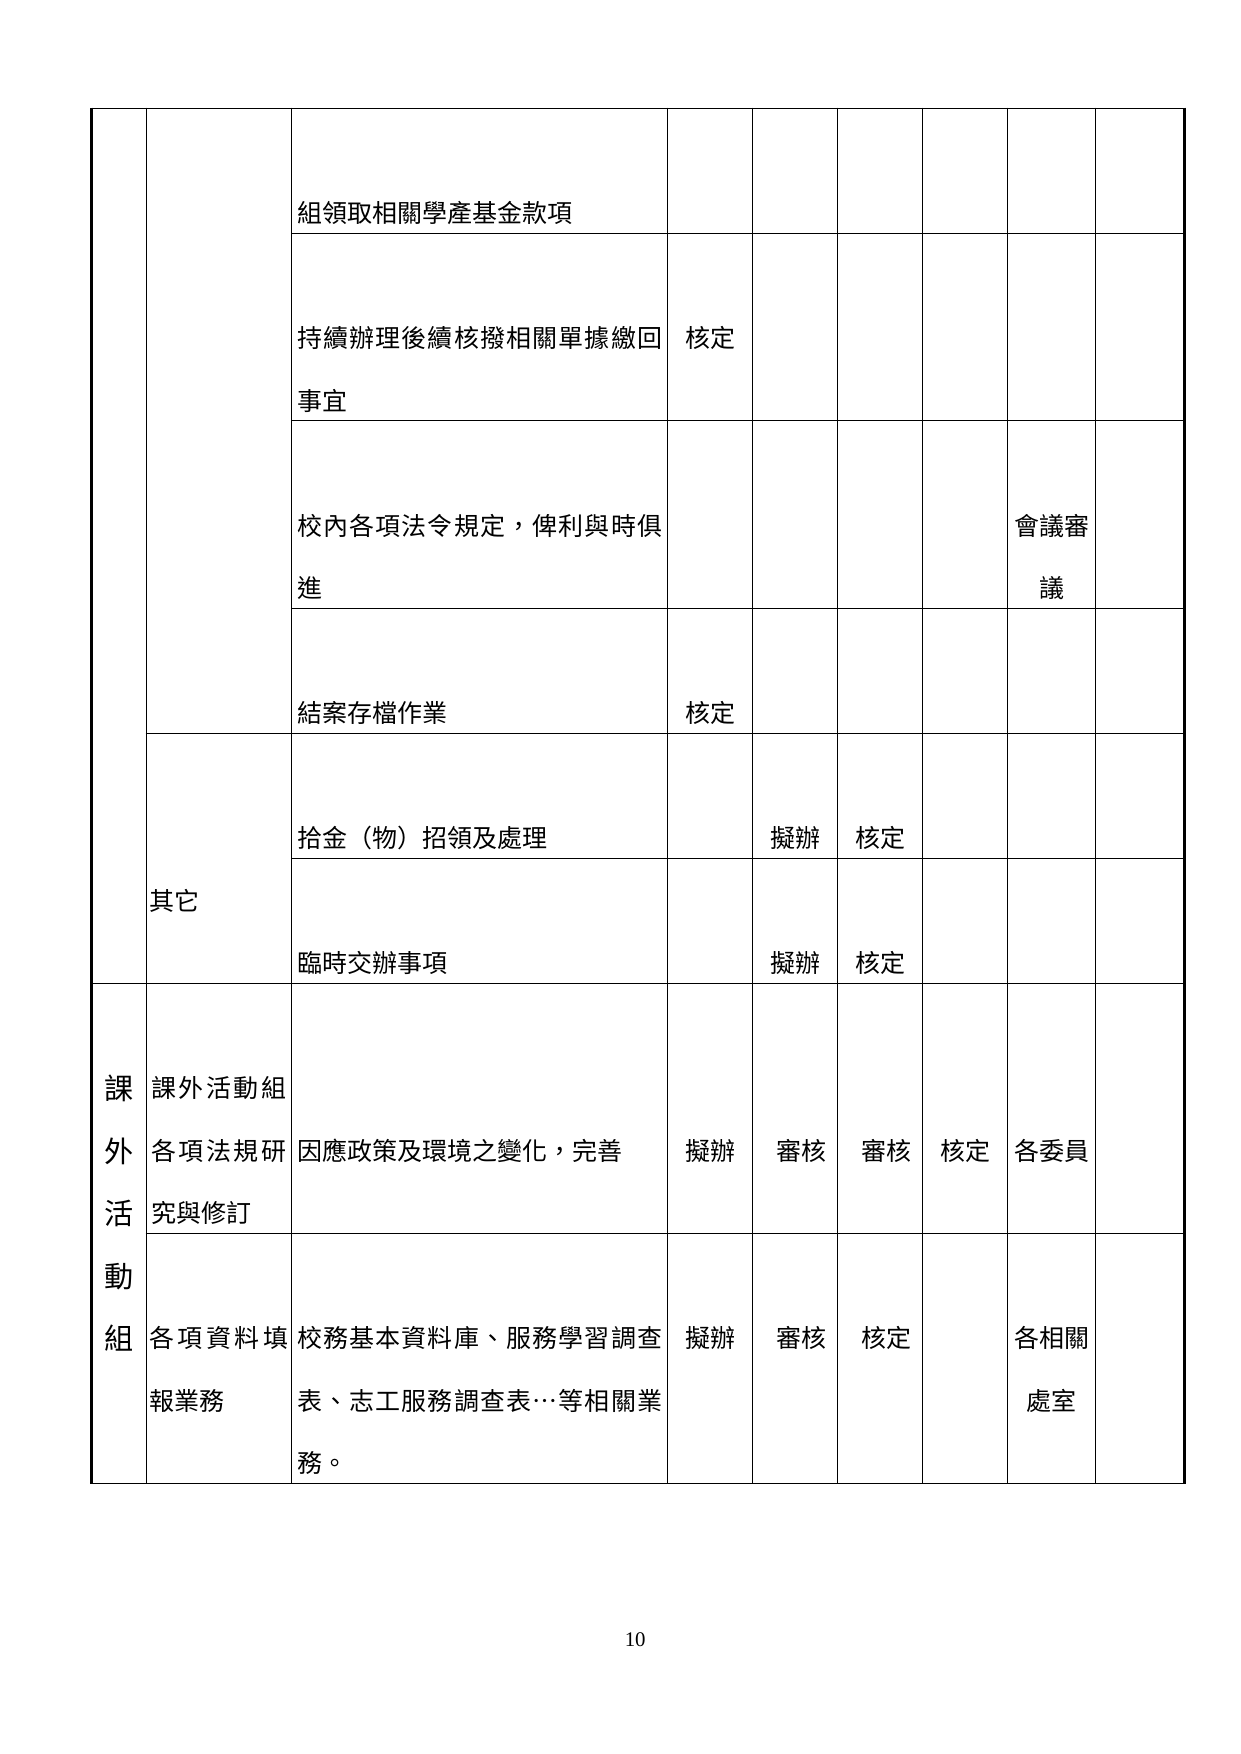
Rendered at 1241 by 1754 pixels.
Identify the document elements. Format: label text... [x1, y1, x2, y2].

table_cell [1096, 859, 1183, 983]
table_cell [1008, 859, 1095, 983]
table_cell [1008, 234, 1095, 420]
table_cell 會議審議 [1008, 421, 1095, 608]
table_cell 拾金（物）招領及處理 [292, 734, 667, 858]
table_cell 各項資料填報業務 [147, 1234, 291, 1483]
table_cell [923, 609, 1007, 733]
table_cell [668, 859, 752, 983]
table_cell [838, 234, 922, 420]
table_cell 持續辦理後續核撥相關單據繳回事宜 [292, 234, 667, 420]
table_cell 擬辦 [668, 984, 752, 1233]
table_cell 各相關處室 [1008, 1234, 1095, 1483]
table_cell [668, 109, 752, 233]
table_cell 核定 [838, 1234, 922, 1483]
table_cell 校務基本資料庫、服務學習調查表、志工服務調查表…等相關業務。 [292, 1234, 667, 1483]
table_cell 組領取相關學產基金款項 [292, 109, 667, 233]
table_cell [668, 421, 752, 608]
table_cell [838, 421, 922, 608]
table_cell 核定 [668, 234, 752, 420]
table_cell [923, 234, 1007, 420]
table_cell [93, 109, 146, 983]
table_cell [923, 109, 1007, 233]
table_cell 審核 [838, 984, 922, 1233]
table_cell [147, 109, 291, 733]
table_cell 各委員 [1008, 984, 1095, 1233]
table_cell [838, 609, 922, 733]
table_cell 核定 [838, 734, 922, 858]
table_cell [1096, 234, 1183, 420]
table_cell [923, 421, 1007, 608]
table_cell [1008, 609, 1095, 733]
table_cell [753, 609, 837, 733]
table_cell [1096, 609, 1183, 733]
table_cell [1096, 421, 1183, 608]
table_cell [923, 734, 1007, 858]
table_cell [753, 421, 837, 608]
table_cell 課外活動組 [93, 984, 146, 1483]
table_cell [668, 734, 752, 858]
table_cell [753, 234, 837, 420]
table_cell [1096, 984, 1183, 1233]
table_cell 臨時交辦事項 [292, 859, 667, 983]
table_cell [1096, 109, 1183, 233]
table_cell 結案存檔作業 [292, 609, 667, 733]
table_cell [1008, 734, 1095, 858]
table_cell 其它 [147, 734, 291, 983]
table_cell 核定 [668, 609, 752, 733]
table_cell [923, 859, 1007, 983]
table_cell [1096, 734, 1183, 858]
table_cell 核定 [838, 859, 922, 983]
table_cell 擬辦 [753, 859, 837, 983]
table_cell 課外活動組各項法規研究與修訂 [147, 984, 291, 1233]
table_cell [1008, 109, 1095, 233]
table_cell 擬辦 [753, 734, 837, 858]
table_cell 因應政策及環境之變化，完善 [292, 984, 667, 1233]
table_cell [838, 109, 922, 233]
table_cell [923, 1234, 1007, 1483]
table_cell [1096, 1234, 1183, 1483]
table_cell 擬辦 [668, 1234, 752, 1483]
table_cell 審核 [753, 984, 837, 1233]
table_cell 校內各項法令規定，俾利與時俱進 [292, 421, 667, 608]
table_cell 審核 [753, 1234, 837, 1483]
table_cell [753, 109, 837, 233]
table_cell 核定 [923, 984, 1007, 1233]
